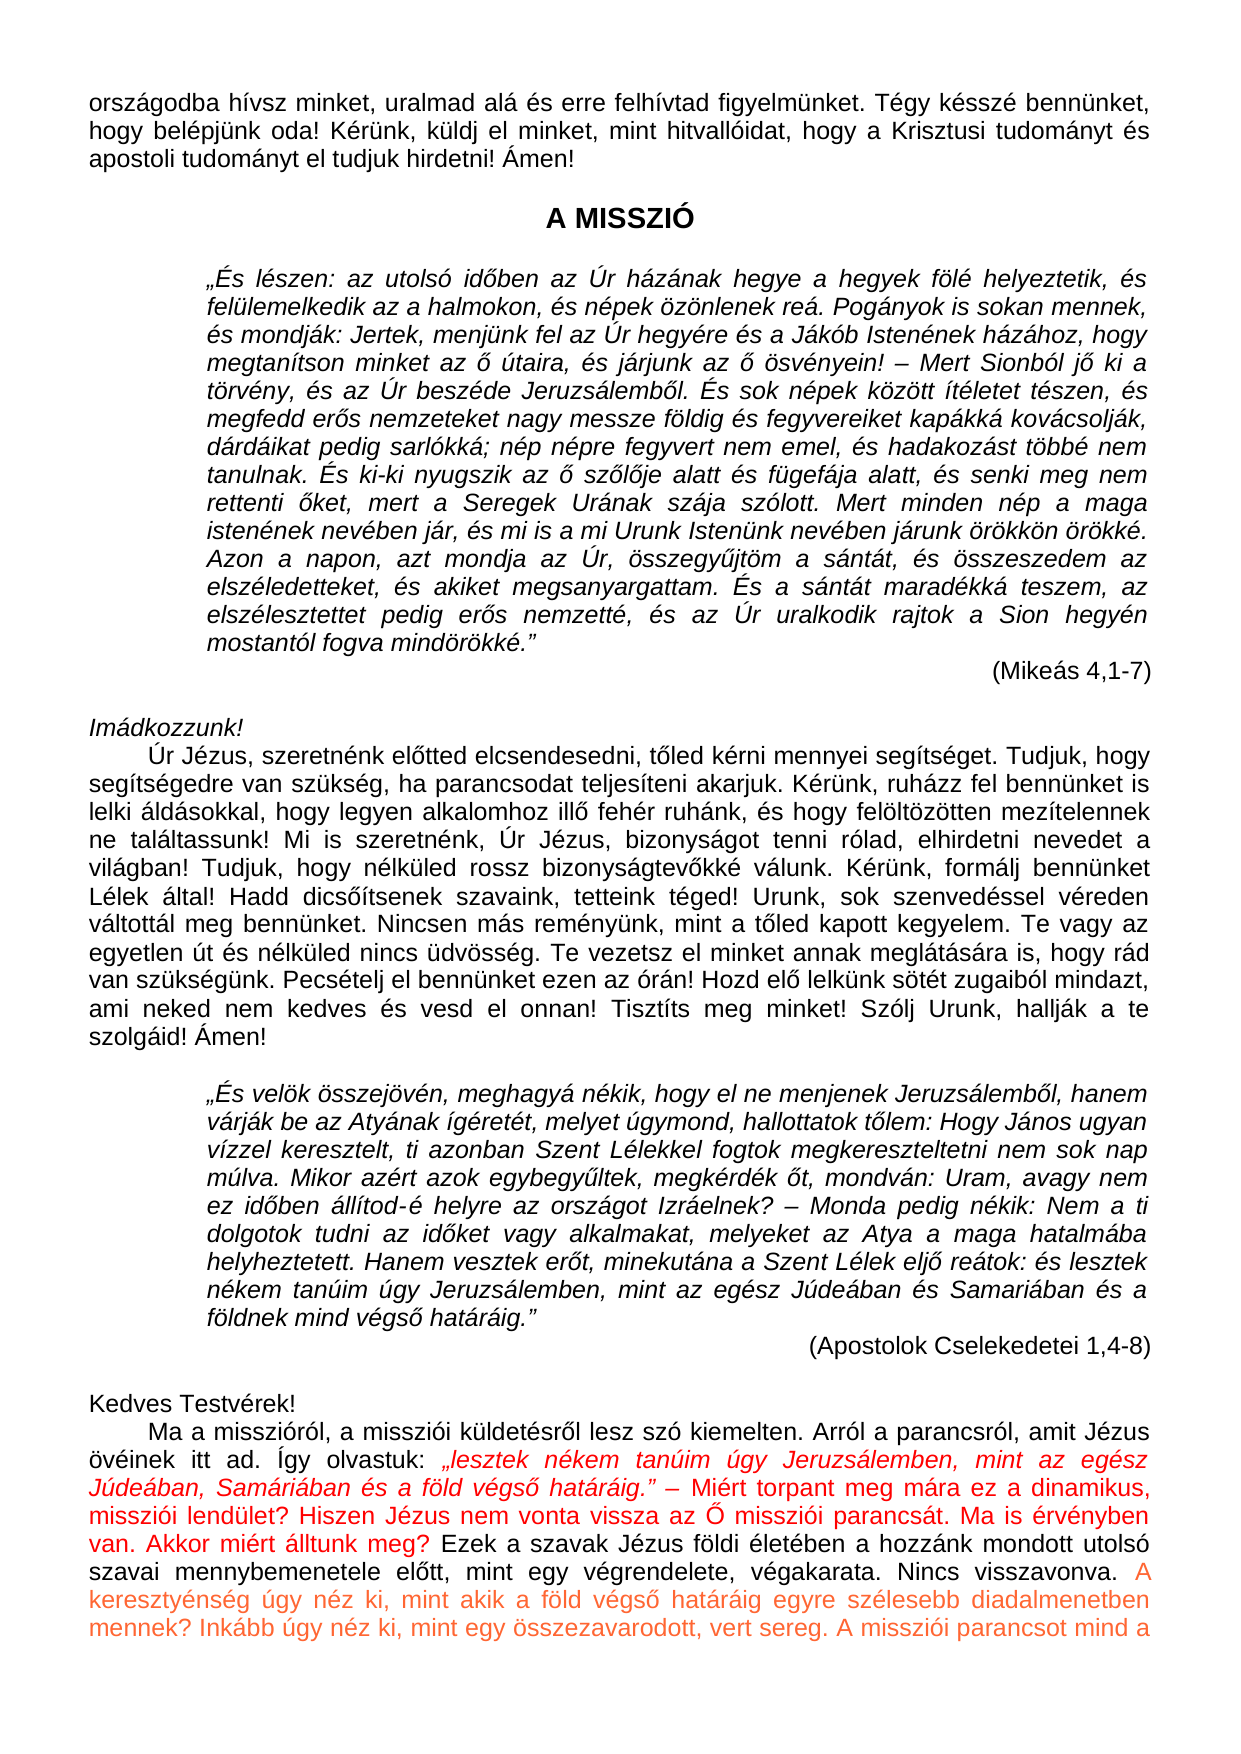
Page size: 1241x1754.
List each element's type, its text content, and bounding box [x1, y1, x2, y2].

text Kedves Testvérek! [88, 1389, 1152, 1417]
text országodba hívsz minket, uralmad alá és erre felhívtad figyelmünket. Tégy késszé bennünket, hogy belépjünk oda! Kérünk, küldj el minket, mint hitvallóidat, hogy a Krisztusi tudományt és apostoli tudományt el tudjuk hirdetni! Ámen! [88, 88, 1152, 173]
text „És lészen: az utolsó időben az Úr házának hegye a hegyek fölé helyeztetik, és felülemelkedik az a halmokon, és népek özönlenek reá. Pogányok is sokan mennek, és mondják: Jertek, menjünk fel az Úr hegyére és a Jákób Istenének házához, hogy megtanítson minket az ő útaira, és járjunk az ő ösvényein! – Mert Sionból jő ki a törvény, és az Úr beszéde Jeruzsálemből. És sok népek között ítéletet tészen, és megfedd erős nemzeteket nagy messze földig és fegyvereiket kapákká kovácsolják, dárdáikat pedig sarlókká; nép népre fegyvert nem emel, és hadakozást többé nem tanulnak. És ki-ki nyugszik az ő szőlője alatt és fügefája alatt, és senki meg nem rettenti őket, mert a Seregek Urának szája szólott. Mert minden nép a maga istenének nevében jár, és mi is a mi Urunk Istenünk nevében járunk örökkön örökké. Azon a napon, azt mondja az Úr, összegyűjtöm a sántát, és összeszedem az elszéledetteket, és akiket megsanyargattam. És a sántát maradékká teszem, az elszélesztettet pedig erős nemzetté, és az Úr uralkodik rajtok a Sion hegyén mostantól fogva mindörökké.” [207, 264, 1152, 657]
text (Apostolok Cselekedetei 1,4-8) [207, 1332, 1152, 1360]
text „És velök összejövén, meghagyá nékik, hogy el ne menjenek Jeruzsálemből, hanem várják be az Atyának ígéretét, melyet úgymond, hallottatok tőlem: Hogy János ugyan vízzel keresztelt, ti azonban Szent Lélekkel fogtok megkereszteltetni nem sok nap múlva. Mikor azért azok egybegyűltek, megkérdék őt, mondván: Uram, avagy nem ez időben állítod‑é helyre az országot Izráelnek? – Monda pedig nékik: Nem a ti dolgotok tudni az időket vagy alkalmakat, melyeket az Atya a maga hatalmába helyheztetett. Hanem vesztek erőt, minekutána a Szent Lélek eljő reátok: és lesztek nékem tanúim úgy Jeruzsálemben, mint az egész Júdeában és Samariában és a földnek mind végső határáig.” [207, 1080, 1152, 1332]
text A MISSZIÓ [88, 202, 1152, 235]
text Úr Jézus, szeretnénk előtted elcsendesedni, tőled kérni mennyei segítséget. Tudjuk, hogy segítségedre van szükség, ha parancsodat teljesíteni akarjuk. Kérünk, ruházz fel bennünket is lelki áldásokkal, hogy legyen alkalomhoz illő fehér ruhánk, és hogy felöltözötten mezítelennek ne találtassunk! Mi is szeretnénk, Úr Jézus, bizonyságot tenni rólad, elhirdetni nevedet a világban! Tudjuk, hogy nélküled rossz bizonyságtevőkké válunk. Kérünk, formálj bennünket Lélek által! Hadd dicsőítsenek szavaink, tetteink téged! Urunk, sok szenvedéssel véreden váltottál meg bennünket. Nincsen más reményünk, mint a tőled kapott kegyelem. Te vagy az egyetlen út és nélküled nincs üdvösség. Te vezetsz el minket annak meglátására is, hogy rád van szükségünk. Pecsételj el bennünket ezen az órán! Hozd elő lelkünk sötét zugaiból mindazt, ami neked nem kedves és vesd el onnan! Tisztíts meg minket! Szólj Urunk, hallják a te szolgáid! Ámen! [88, 742, 1152, 1050]
text (Mikeás 4,1-7) [207, 657, 1152, 684]
text Ma a misszióról, a missziói küldetésről lesz szó kiemelten. Arról a parancsról, amit Jézus övéinek itt ad. Így olvastuk: „lesztek nékem tanúim úgy Jeruzsálemben, mint az egész Júdeában, Samáriában és a föld végső határáig.” – Miért torpant meg mára ez a dinamikus, missziói lendület? Hiszen Jézus nem vonta vissza az Ő missziói parancsát. Ma is érvényben van. Akkor miért álltunk meg? Ezek a szavak Jézus földi életében a hozzánk mondott utolsó szavai mennybemenetele előtt, mint egy végrendelete, végakarata. Nincs visszavonva. A keresztyénség úgy néz ki, mint akik a föld végső határáig egyre szélesebb diadalmenetben mennek? Inkább úgy néz ki, mint egy összezavarodott, vert sereg. A missziói parancsot mind a [88, 1417, 1152, 1642]
text Imádkozzunk! [88, 714, 1152, 742]
